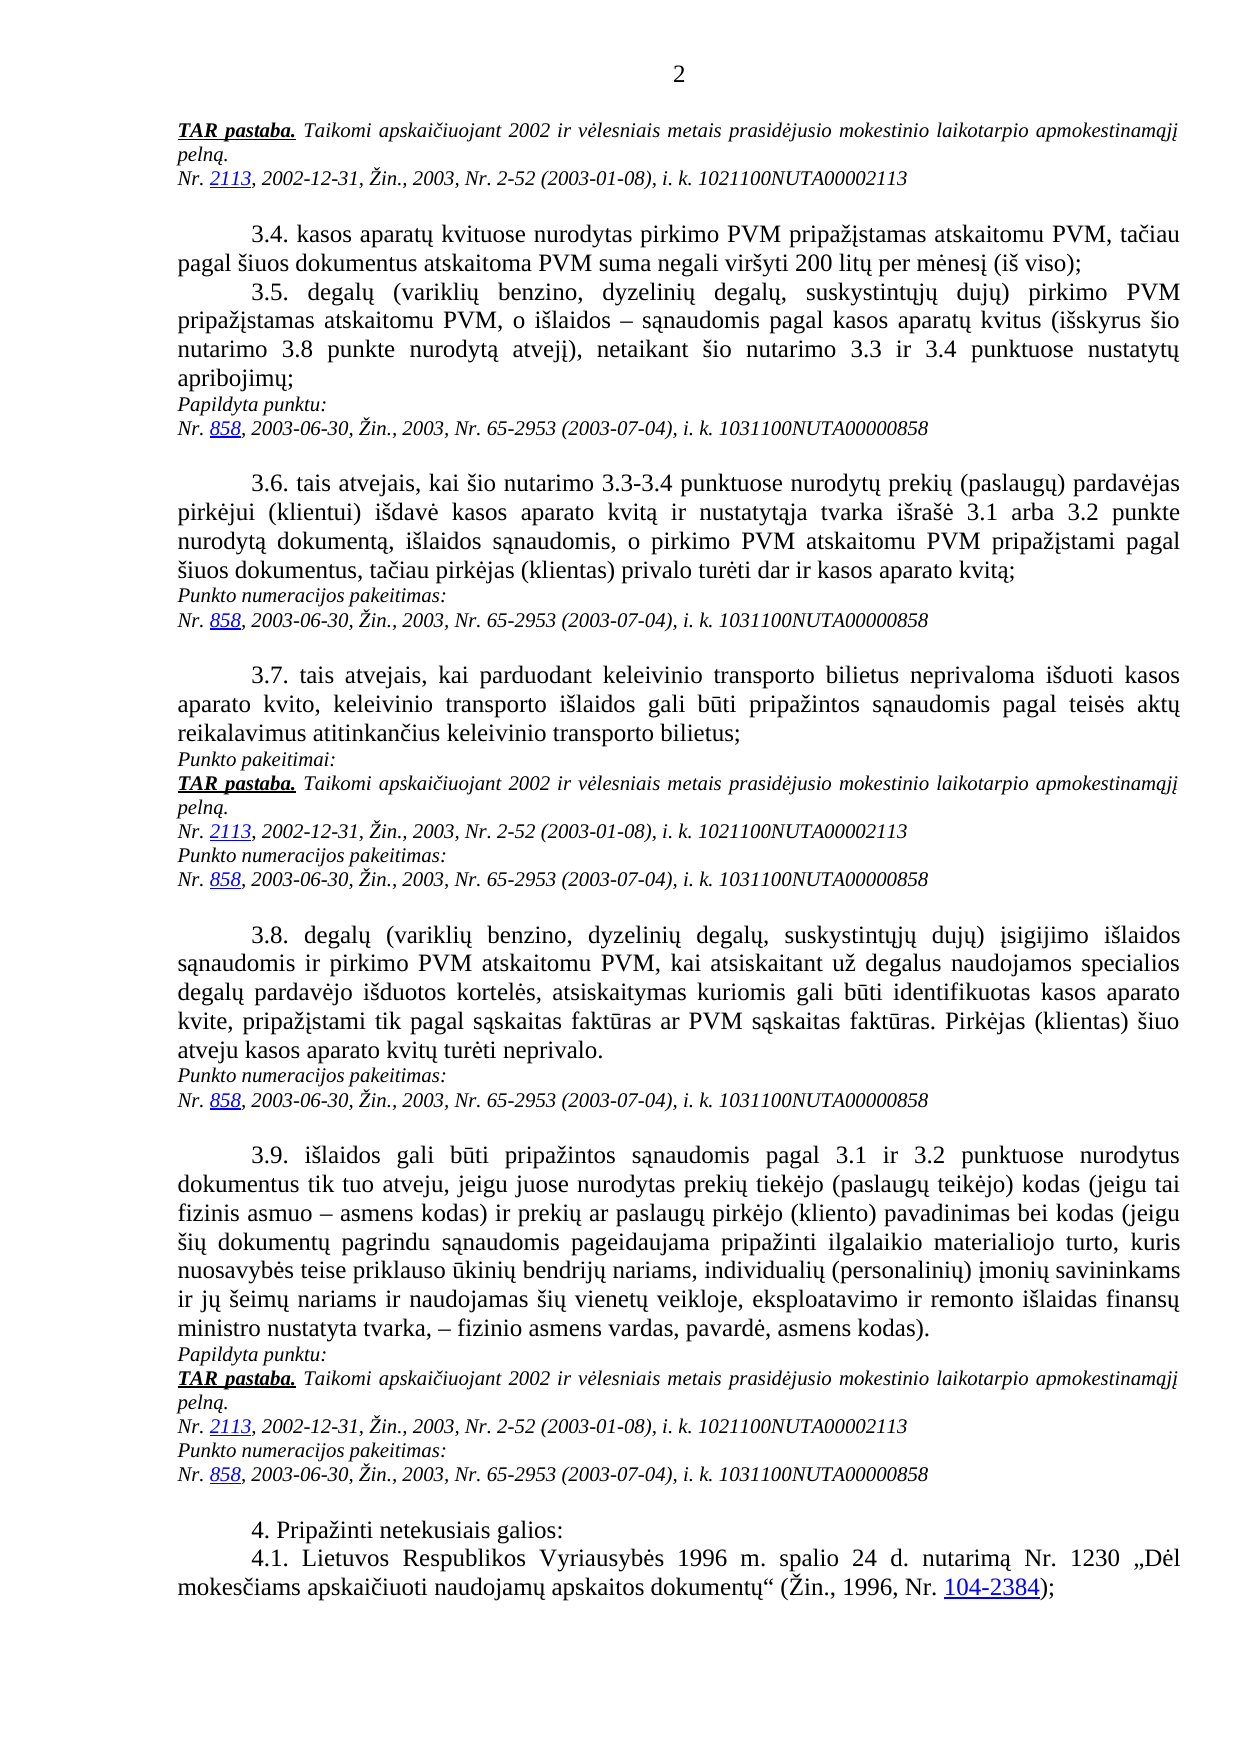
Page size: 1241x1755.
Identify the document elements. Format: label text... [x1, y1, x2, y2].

text Nr. 858, 2003-06-30, Žin., 2003, Nr. 65-2953 (2003-07-04), i. k. 1031100NUTA00000858 [177, 416, 1181, 440]
text TAR pastaba. Taikomi apskaičiuojant 2002 ir vėlesniais metais prasidėjusio mokestinio laikotarpio apmokestinamąjį pelną. [177, 771, 1181, 819]
text Nr. 2113, 2002-12-31, Žin., 2003, Nr. 2-52 (2003-01-08), i. k. 1021100NUTA00002113 [177, 819, 1181, 843]
text Nr. 858, 2003-06-30, Žin., 2003, Nr. 65-2953 (2003-07-04), i. k. 1031100NUTA00000858 [177, 1462, 1181, 1486]
text Papildyta punktu: [177, 392, 1181, 416]
text Nr. 2113, 2002-12-31, Žin., 2003, Nr. 2-52 (2003-01-08), i. k. 1021100NUTA00002113 [177, 1414, 1181, 1438]
text 3.5. degalų (variklių benzino, dyzelinių degalų, suskystintųjų dujų) pirkimo PVM pripažįstamas atskaitomu PVM, o išlaidos – sąnaudomis pagal kasos aparatų kvitus (išskyrus šio nutarimo 3.8 punkte nurodytą atvejį), netaikant šio nutarimo 3.3 ir 3.4 punktuose nustatytų apribojimų; [177, 277, 1181, 392]
text 3.8. degalų (variklių benzino, dyzelinių degalų, suskystintųjų dujų) įsigijimo išlaidos sąnaudomis ir pirkimo PVM atskaitomu PVM, kai atsiskaitant už degalus naudojamos specialios degalų pardavėjo išduotos kortelės, atsiskaitymas kuriomis gali būti identifikuotas kasos aparato kvite, pripažįstami tik pagal sąskaitas faktūras ar PVM sąskaitas faktūras. Pirkėjas (klientas) šiuo atveju kasos aparato kvitų turėti neprivalo. [177, 920, 1181, 1063]
text Nr. 2113, 2002-12-31, Žin., 2003, Nr. 2-52 (2003-01-08), i. k. 1021100NUTA00002113 [177, 166, 1181, 190]
text Punkto numeracijos pakeitimas: [177, 843, 1181, 867]
text Nr. 858, 2003-06-30, Žin., 2003, Nr. 65-2953 (2003-07-04), i. k. 1031100NUTA00000858 [177, 1087, 1181, 1112]
text 4. Pripažinti netekusiais galios: [177, 1515, 1181, 1543]
text TAR pastaba. Taikomi apskaičiuojant 2002 ir vėlesniais metais prasidėjusio mokestinio laikotarpio apmokestinamąjį pelną. [177, 118, 1181, 166]
text TAR pastaba. Taikomi apskaičiuojant 2002 ir vėlesniais metais prasidėjusio mokestinio laikotarpio apmokestinamąjį pelną. [177, 1366, 1181, 1414]
text Punkto numeracijos pakeitimas: [177, 583, 1181, 607]
text Punkto pakeitimai: [177, 747, 1181, 771]
text 3.4. kasos aparatų kvituose nurodytas pirkimo PVM pripažįstamas atskaitomu PVM, tačiau pagal šiuos dokumentus atskaitoma PVM suma negali viršyti 200 litų per mėnesį (iš viso); [177, 219, 1181, 277]
text Nr. 858, 2003-06-30, Žin., 2003, Nr. 65-2953 (2003-07-04), i. k. 1031100NUTA00000858 [177, 607, 1181, 632]
text Punkto numeracijos pakeitimas: [177, 1438, 1181, 1462]
text Papildyta punktu: [177, 1342, 1181, 1366]
text Punkto numeracijos pakeitimas: [177, 1063, 1181, 1087]
text 3.9. išlaidos gali būti pripažintos sąnaudomis pagal 3.1 ir 3.2 punktuose nurodytus dokumentus tik tuo atveju, jeigu juose nurodytas prekių tiekėjo (paslaugų teikėjo) kodas (jeigu tai fizinis asmuo – asmens kodas) ir prekių ar paslaugų pirkėjo (kliento) pavadinimas bei kodas (jeigu šių dokumentų pagrindu sąnaudomis pageidaujama pripažinti ilgalaikio materialiojo turto, kuris nuosavybės teise priklauso ūkinių bendrijų nariams, individualių (personalinių) įmonių savininkams ir jų šeimų nariams ir naudojamas šių vienetų veikloje, eksploatavimo ir remonto išlaidas finansų ministro nustatyta tvarka, – fizinio asmens vardas, pavardė, asmens kodas). [177, 1140, 1181, 1342]
text 3.7. tais atvejais, kai parduodant keleivinio transporto bilietus neprivaloma išduoti kasos aparato kvito, keleivinio transporto išlaidos gali būti pripažintos sąnaudomis pagal teisės aktų reikalavimus atitinkančius keleivinio transporto bilietus; [177, 660, 1181, 747]
text 4.1. Lietuvos Respublikos Vyriausybės 1996 m. spalio 24 d. nutarimą Nr. 1230 „Dėl mokesčiams apskaičiuoti naudojamų apskaitos dokumentų“ (Žin., 1996, Nr. 104-2384); [177, 1543, 1181, 1601]
text 3.6. tais atvejais, kai šio nutarimo 3.3-3.4 punktuose nurodytų prekių (paslaugų) pardavėjas pirkėjui (klientui) išdavė kasos aparato kvitą ir nustatytąja tvarka išrašė 3.1 arba 3.2 punkte nurodytą dokumentą, išlaidos sąnaudomis, o pirkimo PVM atskaitomu PVM pripažįstami pagal šiuos dokumentus, tačiau pirkėjas (klientas) privalo turėti dar ir kasos aparato kvitą; [177, 468, 1181, 583]
text Nr. 858, 2003-06-30, Žin., 2003, Nr. 65-2953 (2003-07-04), i. k. 1031100NUTA00000858 [177, 867, 1181, 891]
